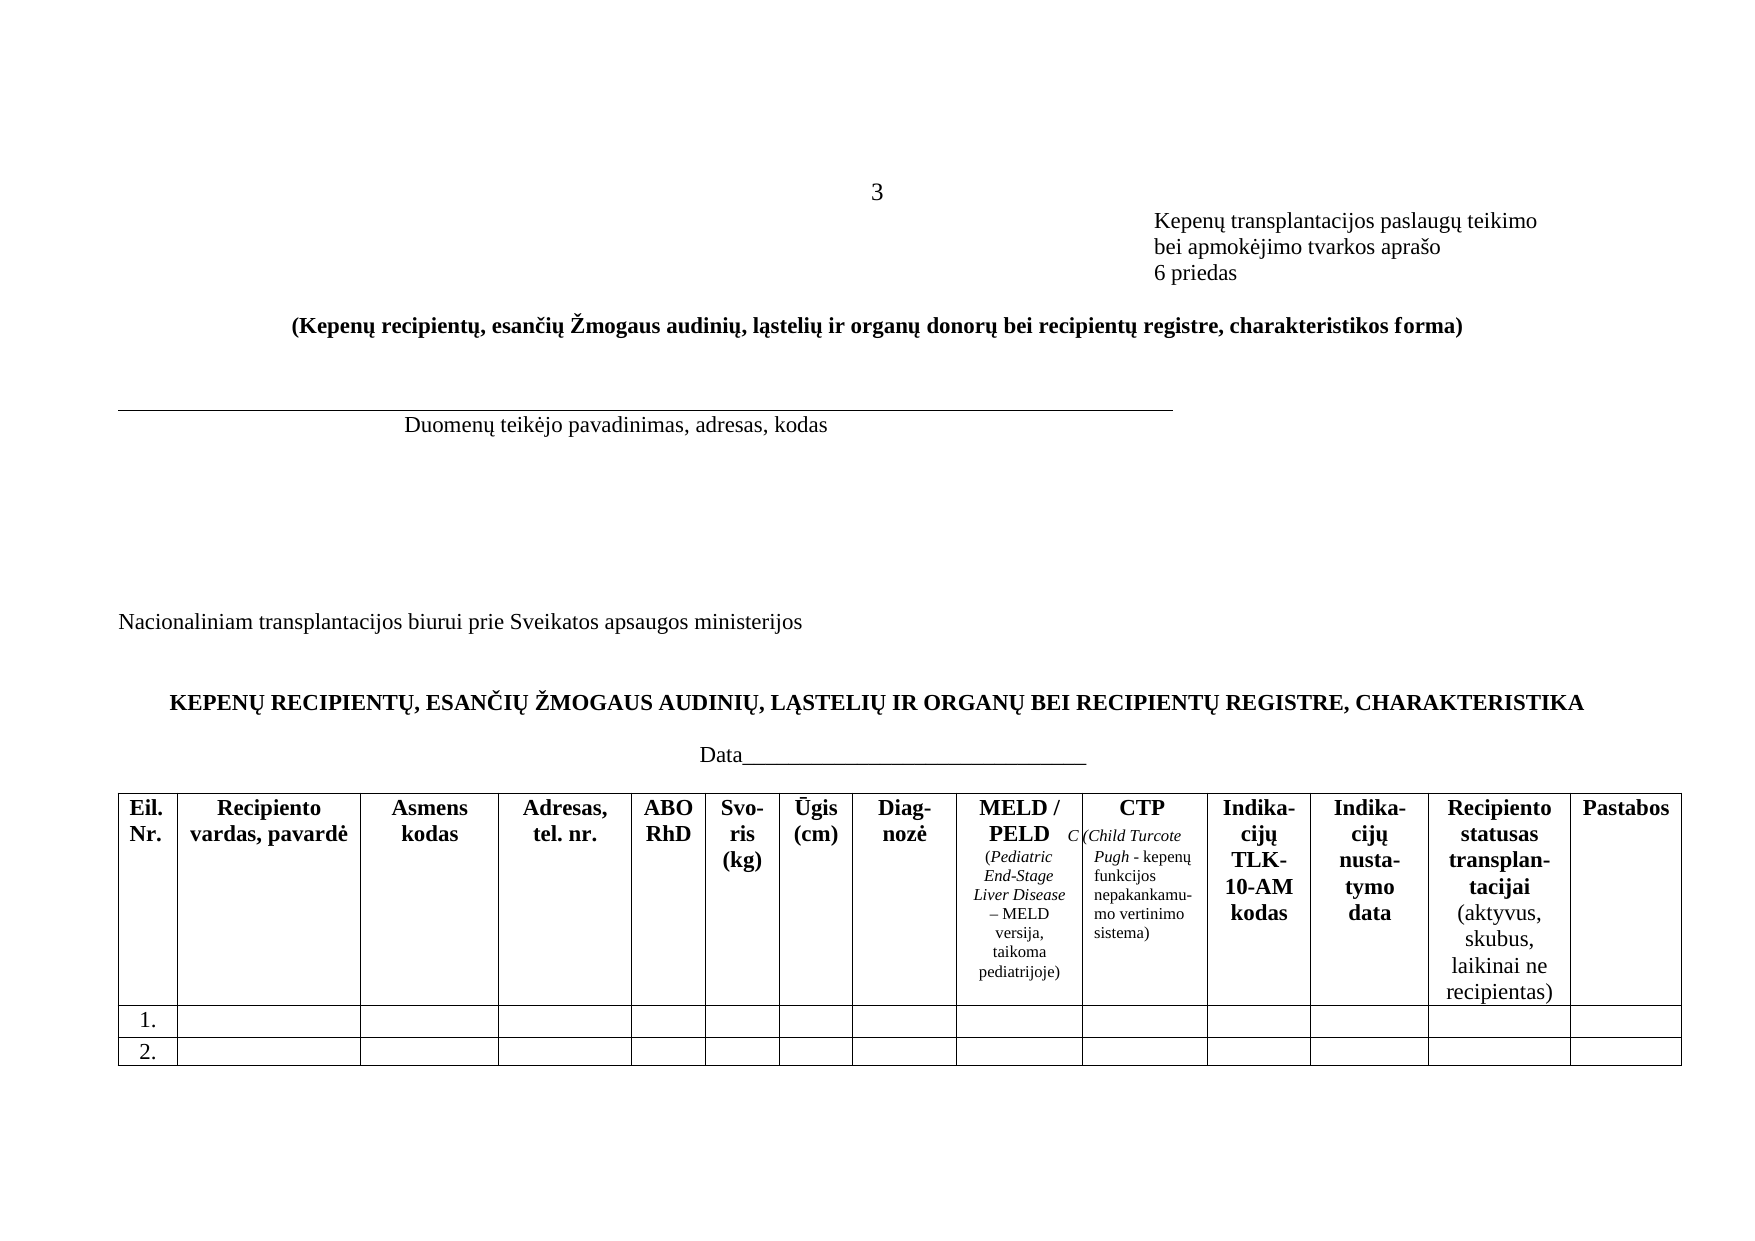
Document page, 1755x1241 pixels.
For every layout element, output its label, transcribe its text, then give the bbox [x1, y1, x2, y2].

table_header Adresas, tel. nr. [499, 794, 631, 1004]
table_cell [178, 1038, 360, 1065]
table_cell [499, 1038, 631, 1065]
table_cell Duomenų teikėjo pavadinimas, adresas, kodas [118, 411, 1173, 442]
table_cell [1571, 1006, 1681, 1037]
table_cell 1. [119, 1006, 177, 1037]
table_cell [1311, 1038, 1428, 1065]
table_header Ūgis (cm) [780, 794, 852, 1004]
table_cell [706, 1006, 779, 1037]
text bei apmokėjimo tvarkos aprašo [1018, 233, 1636, 259]
table_cell [780, 1006, 852, 1037]
table_header Indika-cijų TLK-10-AM kodas [1208, 794, 1310, 1004]
table_cell [632, 1038, 705, 1065]
table_header [118, 364, 1173, 410]
table_cell [1311, 1006, 1428, 1037]
table_cell [361, 1038, 498, 1065]
table_cell [499, 1006, 631, 1037]
table_cell [1571, 1038, 1681, 1065]
table_header Diag- nozė [853, 794, 956, 1004]
text (Kepenų recipientų, esančių Žmogaus audinių, ląstelių ir organų donorų bei recipientų registre, charakteristikos forma) [118, 312, 1636, 338]
table_cell [1083, 1006, 1207, 1037]
table_cell [1208, 1006, 1310, 1037]
table_cell [957, 1038, 1082, 1065]
table_cell [780, 1038, 852, 1065]
table_header CTP (C (Child Turcote Pugh - kepenų funkcijos nepakankamu-mo vertinimo sistema) [1083, 794, 1207, 1004]
table_cell [1429, 1038, 1570, 1065]
table_header Asmens kodas [361, 794, 498, 1004]
table_cell 2. [119, 1038, 177, 1065]
table_cell [853, 1006, 956, 1037]
table_header MELD / PELD (Pediatric End-Stage Liver Disease – MELD versija, taikoma pediatrijoje) [957, 794, 1082, 1004]
table_header Recipiento statusas transplan-tacijai (aktyvus, skubus, laikinai ne recipientas) [1429, 794, 1570, 1004]
table_header ABO RhD [632, 794, 705, 1004]
table_header Indika-cijų nusta-tymo data [1311, 794, 1428, 1004]
table_cell [178, 1006, 360, 1037]
text Nacionaliniam transplantacijos biurui prie Sveikatos apsaugos ministerijos [118, 608, 1636, 634]
table_cell [361, 1006, 498, 1037]
table_cell [1208, 1038, 1310, 1065]
table_header Eil. Nr. [119, 794, 177, 1004]
table_cell [706, 1038, 779, 1065]
table_cell [632, 1006, 705, 1037]
table_header Recipiento vardas, pavardė [178, 794, 360, 1004]
table_header Svo-ris (kg) [706, 794, 779, 1004]
table_cell [957, 1006, 1082, 1037]
table_header Pastabos [1571, 794, 1681, 1004]
text Data______________________________ [118, 741, 1636, 767]
table_cell [1083, 1038, 1207, 1065]
table_cell [1429, 1006, 1570, 1037]
table_cell [853, 1038, 956, 1065]
text Kepenų transplantacijos paslaugų teikimo [1018, 207, 1636, 233]
text KEPENŲ RECIPIENTŲ, ESANČIŲ ŽMOGAUS AUDINIŲ, LĄSTELIŲ IR ORGANŲ BEI RECIPIENTŲ REGISTRE, CHARAKTERISTIKA [118, 689, 1636, 716]
text 6 priedas [1018, 259, 1636, 286]
